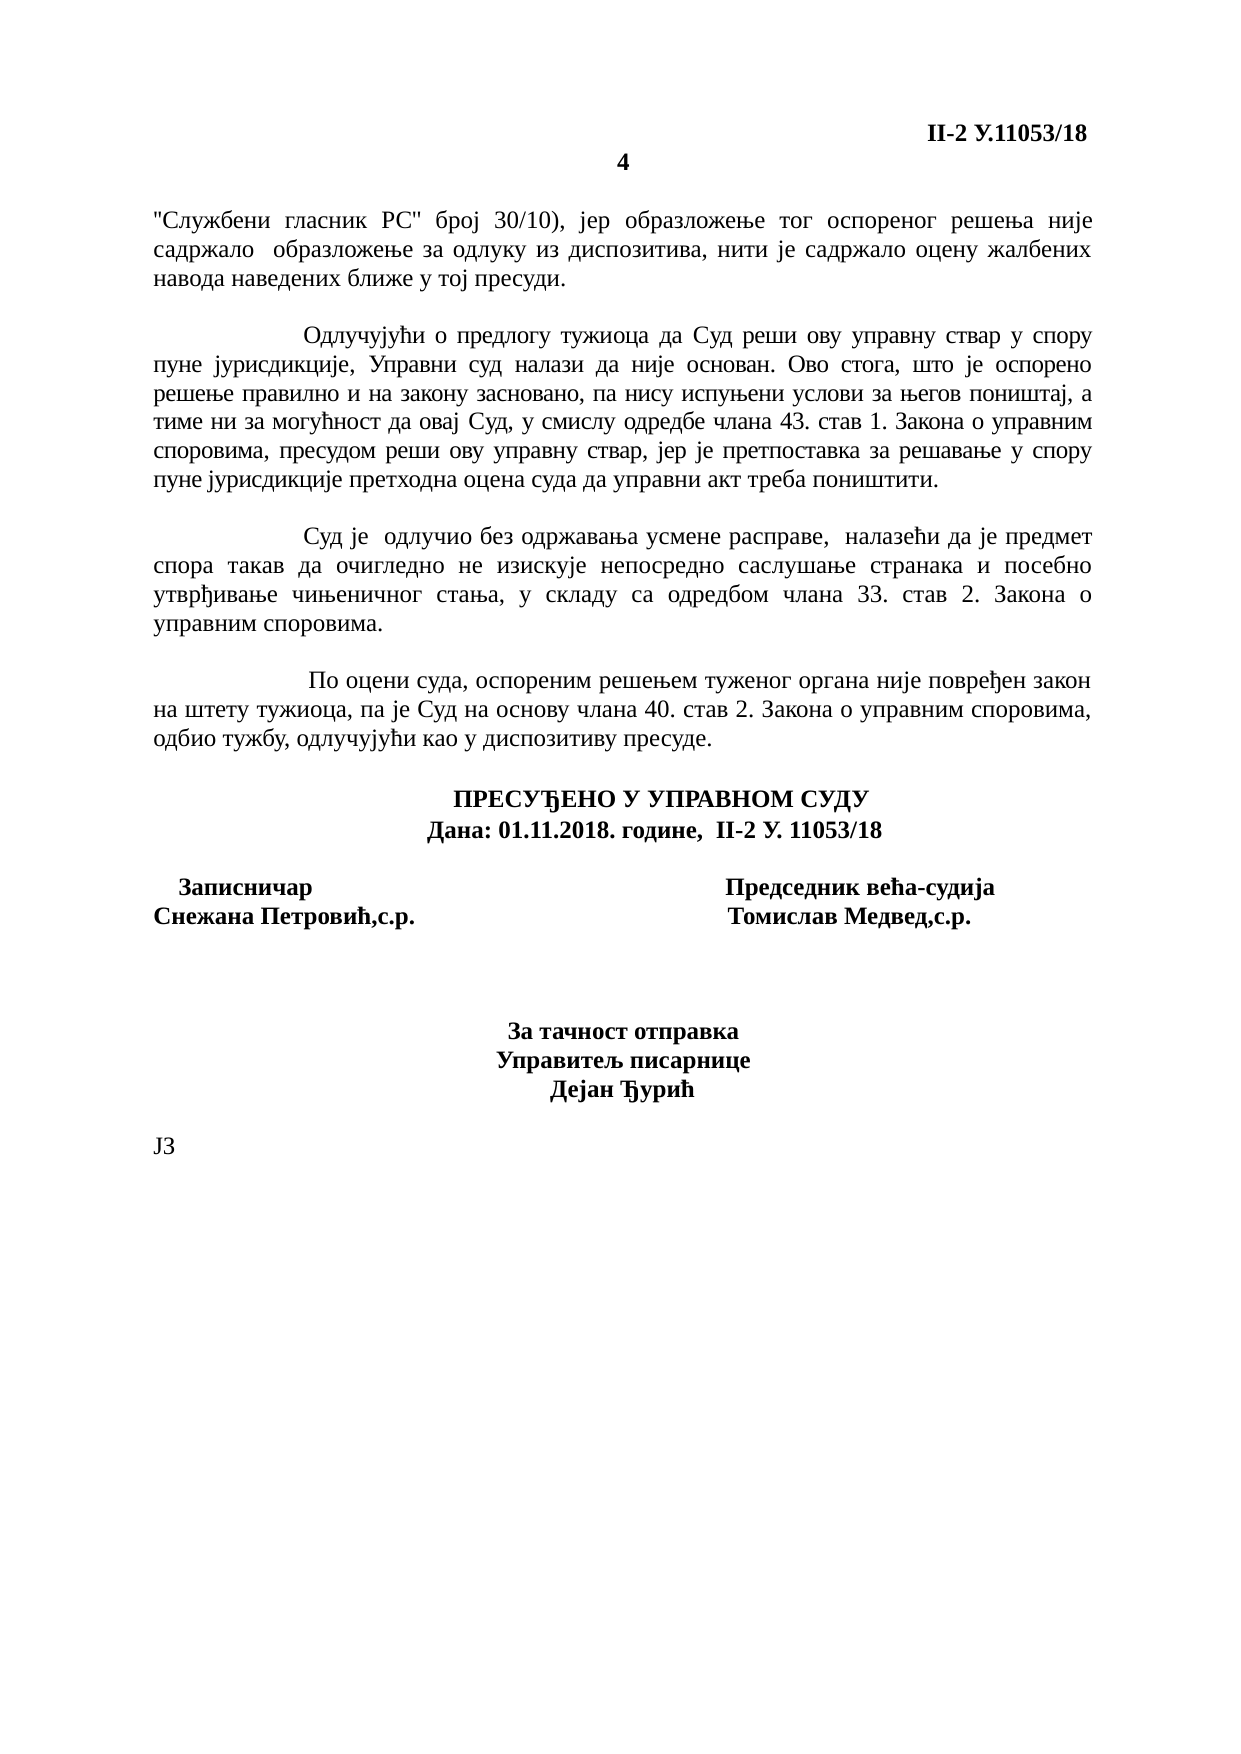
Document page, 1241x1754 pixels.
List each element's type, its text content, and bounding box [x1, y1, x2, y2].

text Снежана Петровић,с.р. Томислав Медвед,с.р. [153, 901, 1093, 930]
text ''Службени гласник РС'' број 30/10), јер образложење тог оспореног решења није садржало образложење за одлуку из диспозитива, нити је садржало оцену жалбених навода наведених ближе у тој пресуди. [153, 205, 1093, 291]
text ЈЗ [153, 1131, 1092, 1160]
text Записничар Председник већа-судија [153, 872, 1093, 901]
text По оцени суда, оспореним решењем туженог органа није повређен закон на штету тужиоца, па је Суд на основу члана 40. став 2. Закона о управним споровима, одбио тужбу, одлучујући као у диспозитиву пресуде. [153, 665, 1093, 752]
text Дејан Ђурић [153, 1074, 1092, 1102]
text За тачност отправка [153, 1016, 1093, 1045]
text Суд је одлучио без одржавања усмене расправе, налазећи да је предмет спора такав да очигледно не изискује непосредно саслушање странака и посебно утврђивање чињеничног стања, у складу са одредбом члана 33. став 2. Закона о управним споровима. [153, 521, 1093, 636]
text ПРЕСУЂЕНО У УПРАВНОМ СУДУ [153, 781, 1093, 815]
text Дана: 01.11.2018. године, II-2 У. 11053/18 [153, 815, 1093, 844]
text Одлучујући о предлогу тужиоца да Суд реши ову управну ствар у спору пуне јурисдикције, Управни суд налази да није основан. Ово стога, што је оспорено решење правилно и на закону засновано, па нису испуњени услови за његов поништај, а тиме ни за могућност да овај Суд, у смислу одредбе члана 43. став 1. Закона о управним споровима, пресудом реши ову управну ствар, јер је претпоставка за решавање у спору пуне јурисдикције претходна оцена суда да управни акт треба поништити. [153, 320, 1093, 493]
text Управитељ писарнице [153, 1045, 1093, 1074]
